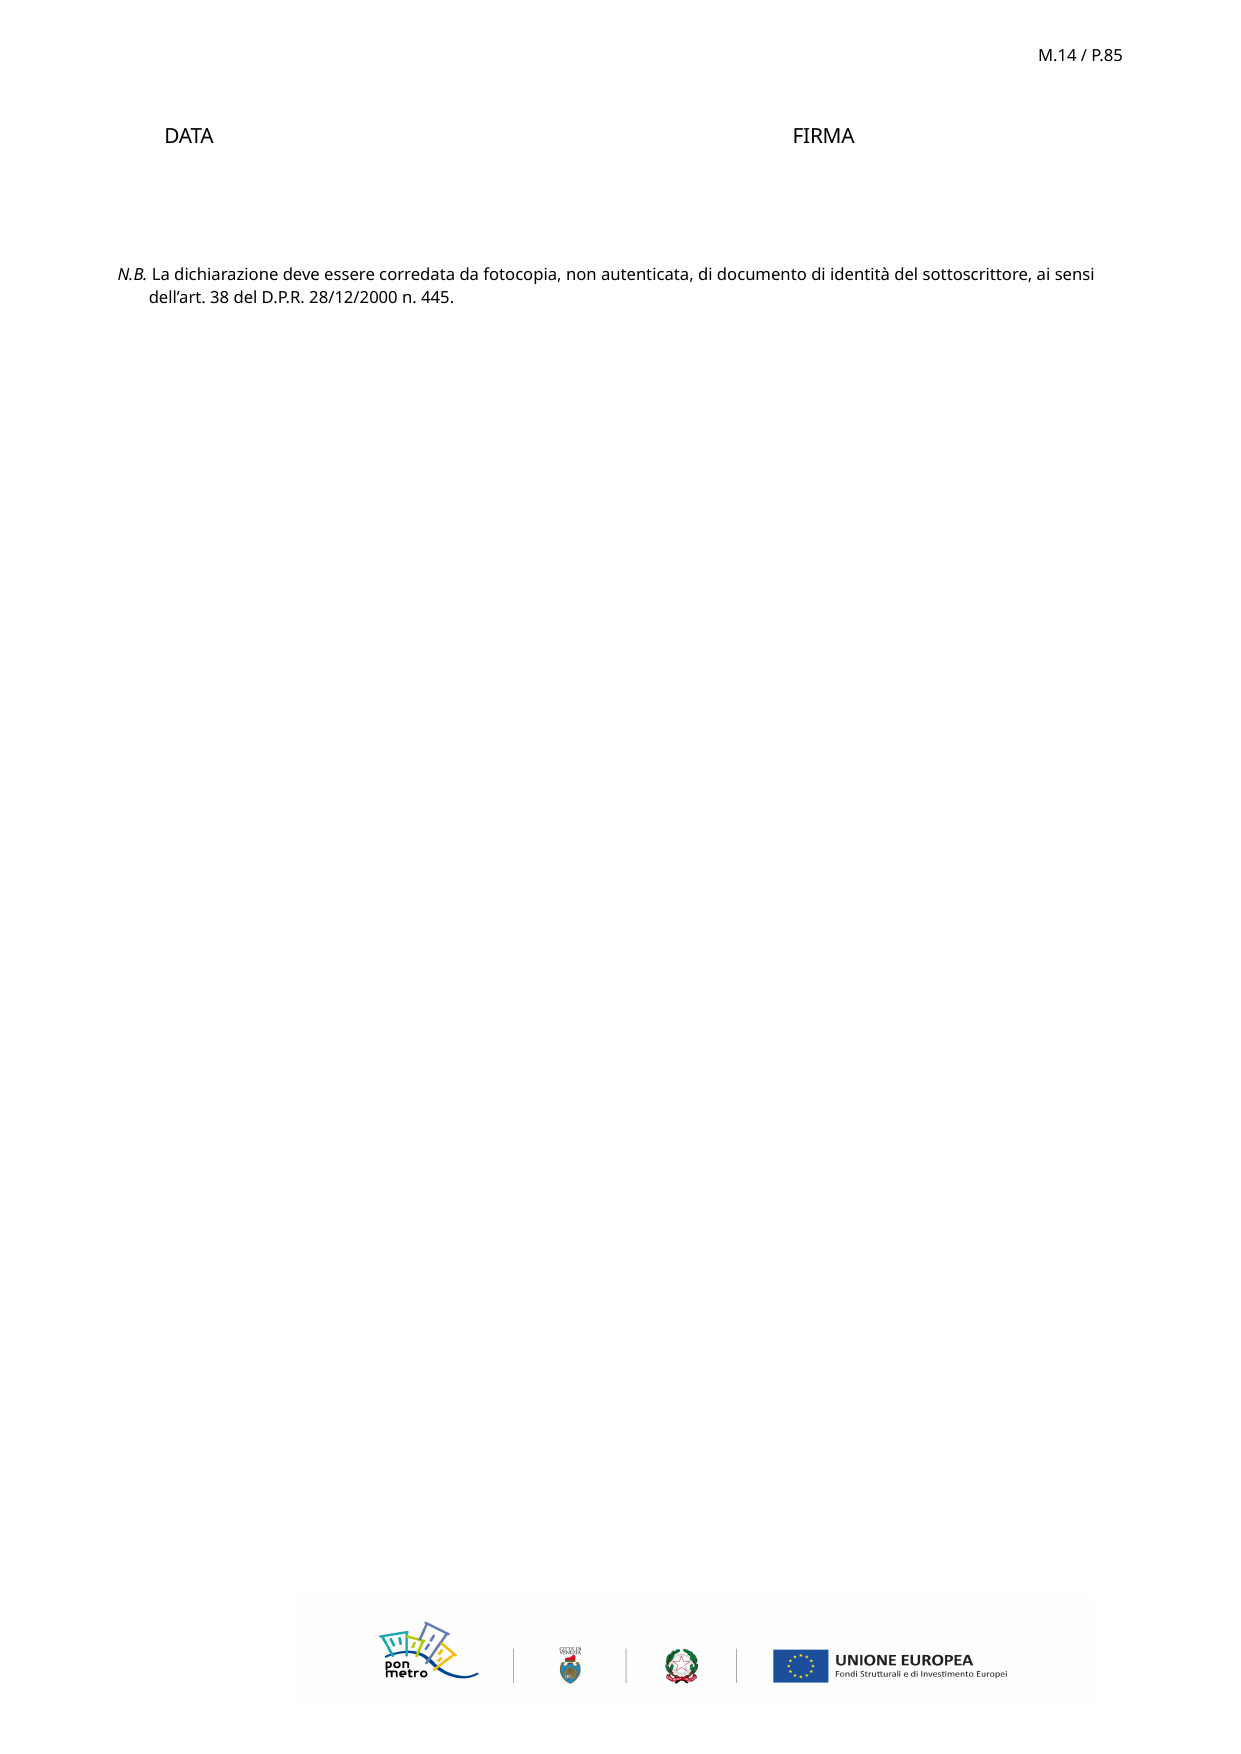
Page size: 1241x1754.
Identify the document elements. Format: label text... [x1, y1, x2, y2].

text DATA FIRMA [117, 121, 1123, 149]
picture [295, 1594, 1094, 1708]
text N.B. La dichiarazione deve essere corredata da fotocopia, non autenticata, di documento di identità del sottoscrittore, ai sensi dell’art. 38 del D.P.R. 28/12/2000 n. 445. [117, 263, 1123, 308]
